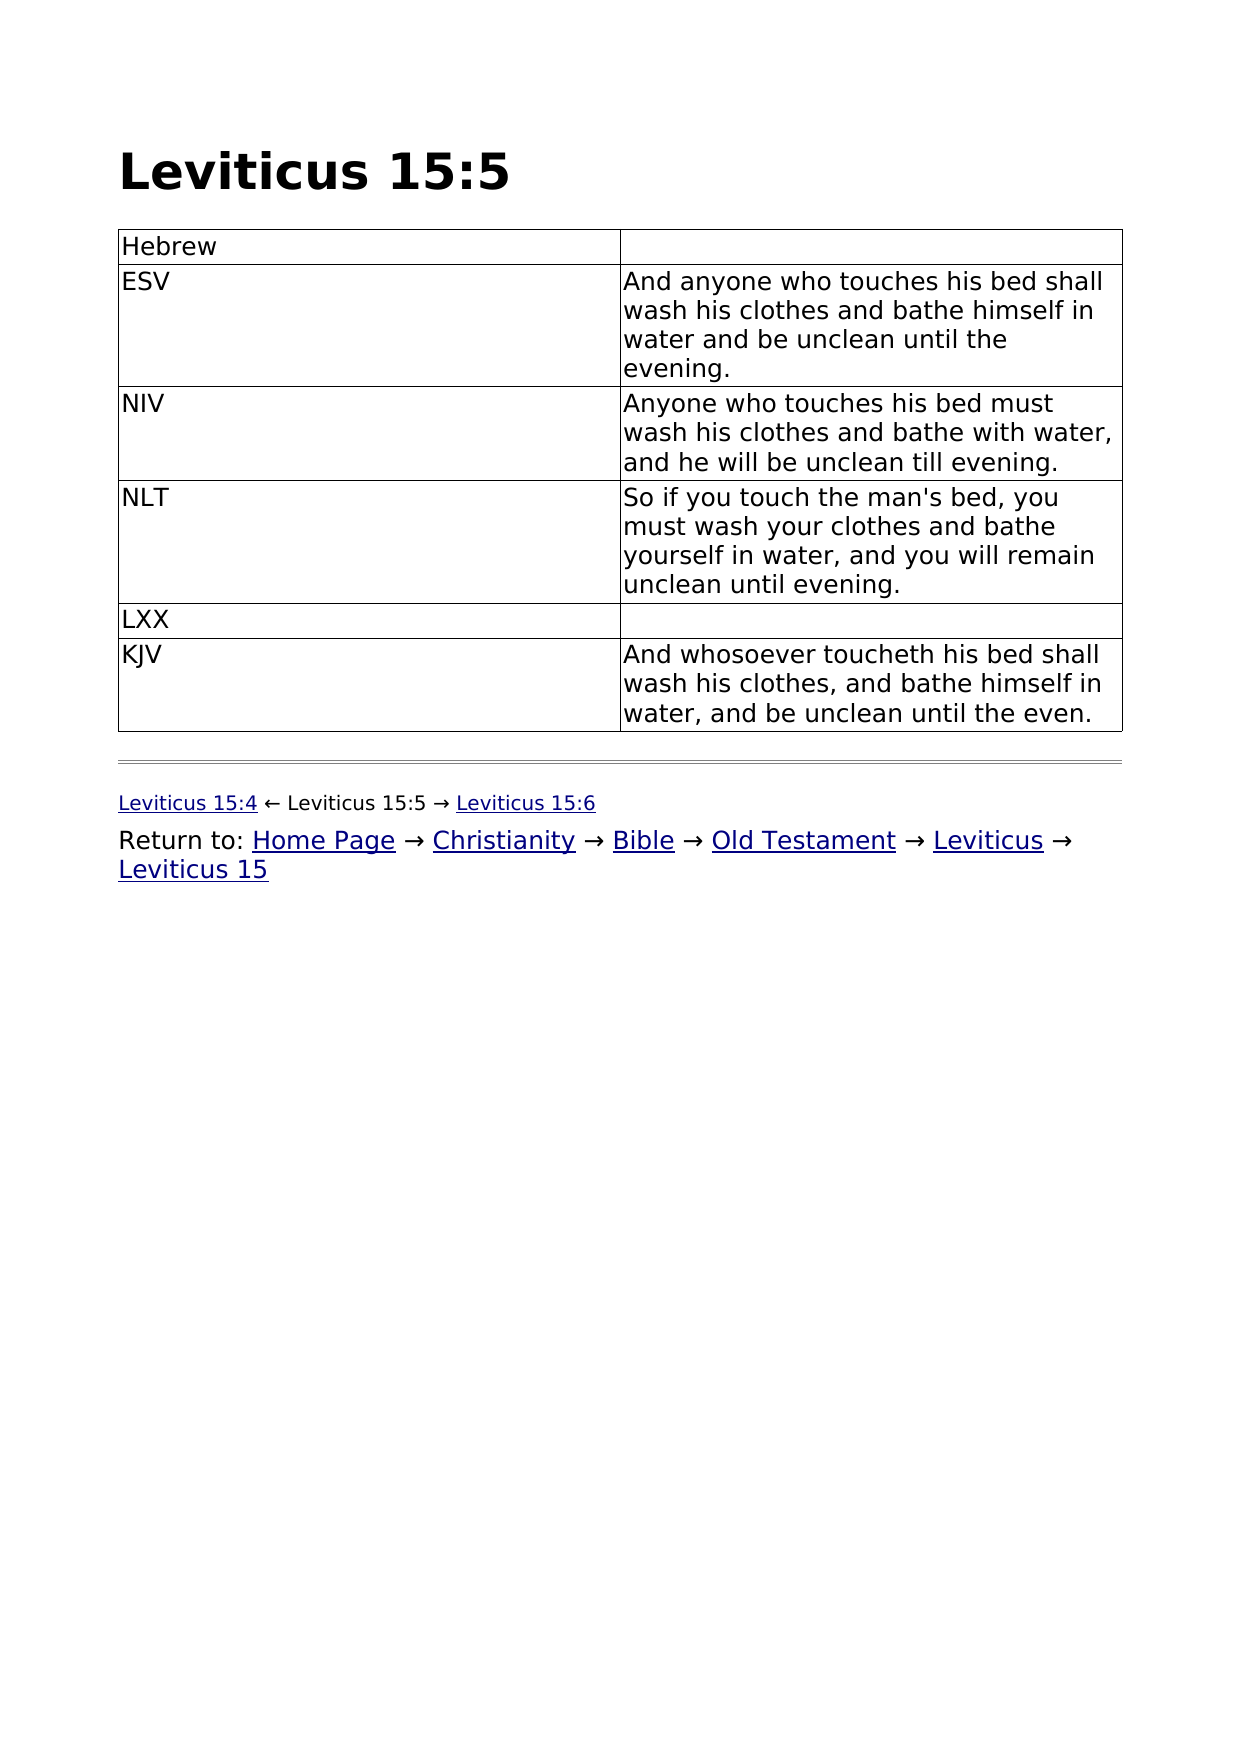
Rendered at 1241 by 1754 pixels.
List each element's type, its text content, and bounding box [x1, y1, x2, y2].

table_cell ESV [119, 265, 620, 386]
table_cell LXX [119, 604, 620, 637]
table_header [621, 230, 1122, 264]
table_cell NIV [119, 387, 620, 480]
table_cell KJV [119, 639, 620, 731]
table_cell Anyone who touches his bed must wash his clothes and bathe with water, and he will be unclean till evening. [621, 387, 1122, 480]
text Leviticus 15:4 ← Leviticus 15:5 → Leviticus 15:6 [118, 792, 1122, 826]
table_cell [621, 604, 1122, 637]
table_cell And anyone who touches his bed shall wash his clothes and bathe himself in water and be unclean until the evening. [621, 265, 1122, 386]
table_header Hebrew [119, 230, 620, 264]
subtitle Leviticus 15:5 [118, 143, 1122, 201]
table_cell NLT [119, 481, 620, 602]
table_cell So if you touch the man's bed, you must wash your clothes and bathe yourself in water, and you will remain unclean until evening. [621, 481, 1122, 602]
table_cell And whosoever toucheth his bed shall wash his clothes, and bathe himself in water, and be unclean until the even. [621, 639, 1122, 731]
text Return to: Home Page → Christianity → Bible → Old Testament → Leviticus → Leviticus 15 [118, 826, 1122, 884]
